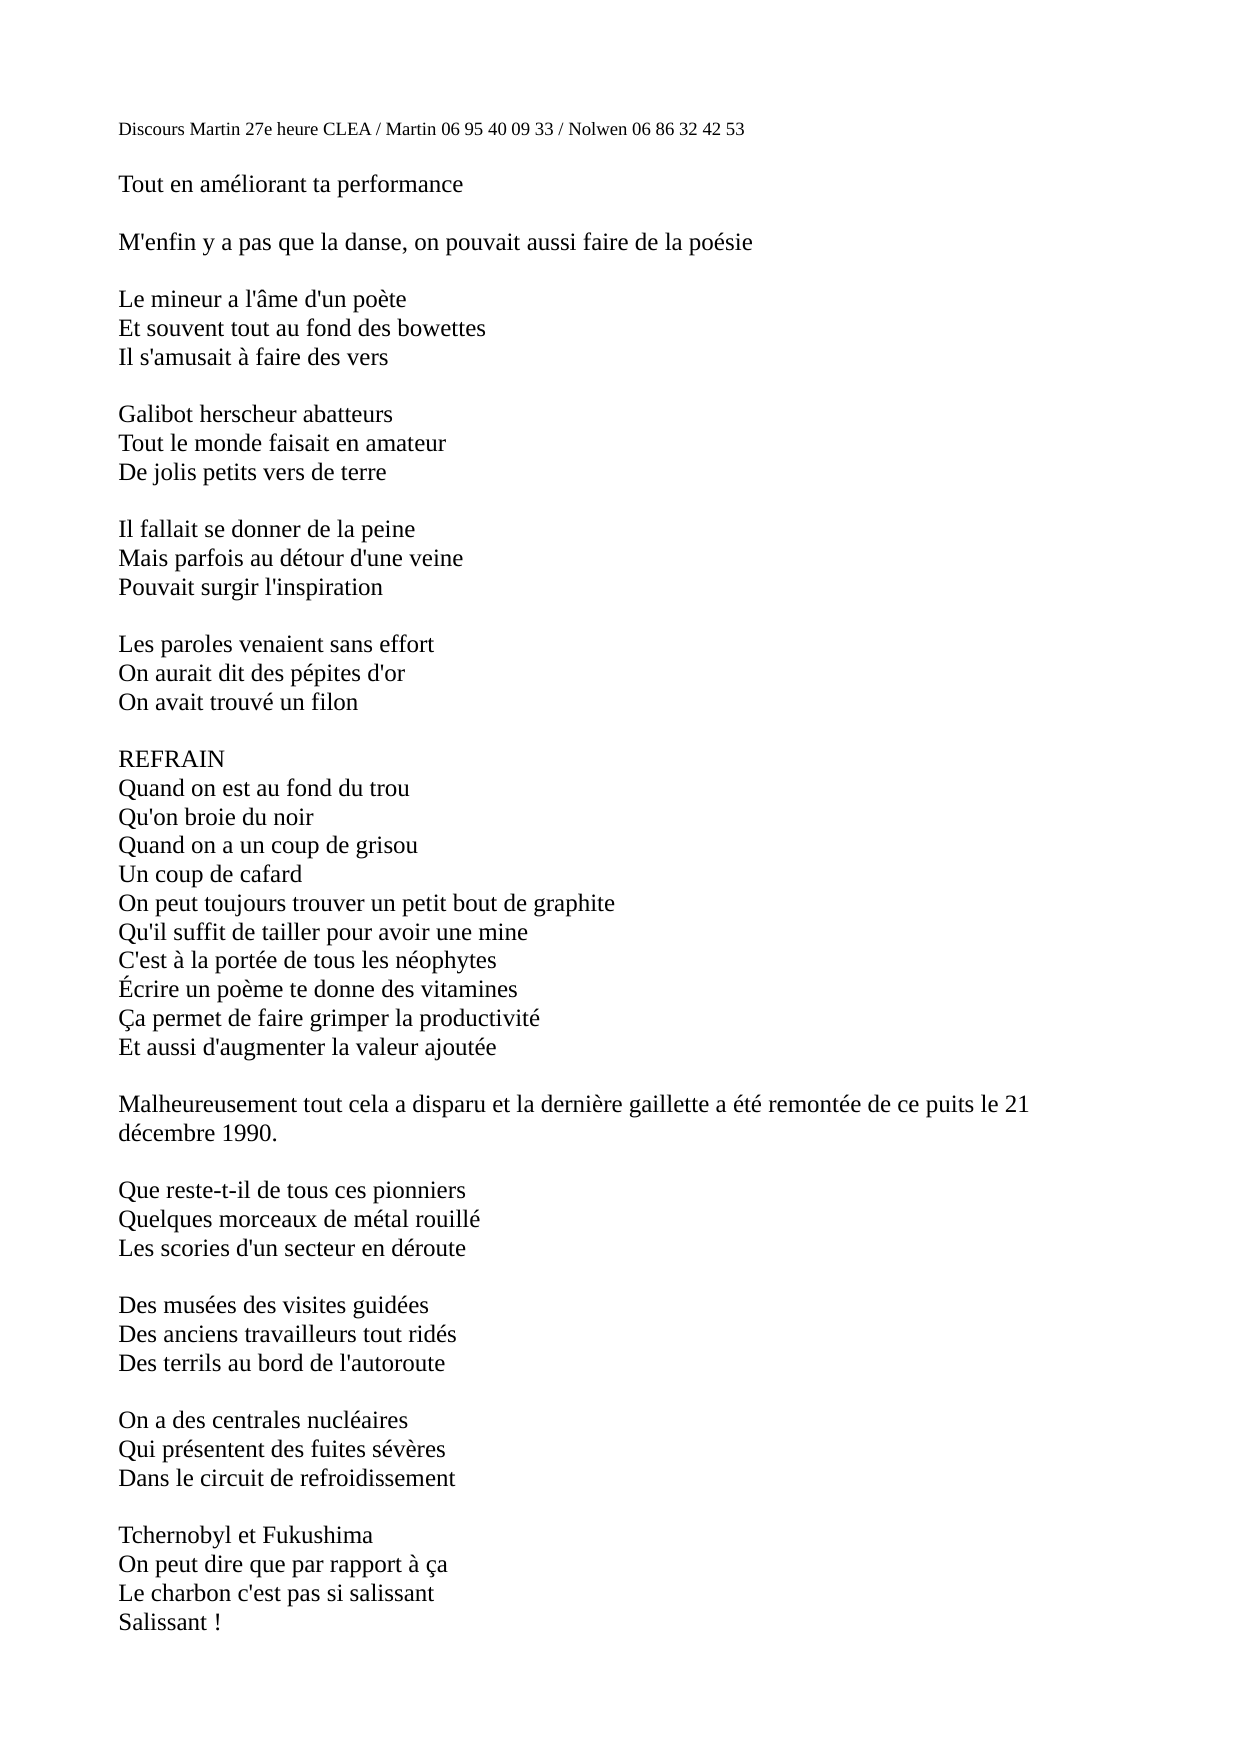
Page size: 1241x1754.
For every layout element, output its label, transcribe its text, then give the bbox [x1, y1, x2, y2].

text Dans le circuit de refroidissement [118, 1463, 1122, 1492]
text De jolis petits vers de terre [118, 457, 1122, 485]
text Tout le monde faisait en amateur [118, 428, 1122, 457]
text Il fallait se donner de la peine [118, 514, 1122, 543]
text Des musées des visites guidées [118, 1290, 1122, 1319]
text Les scories d'un secteur en déroute [118, 1233, 1122, 1262]
text Tchernobyl et Fukushima [118, 1520, 1122, 1549]
text Quelques morceaux de métal rouillé [118, 1204, 1122, 1233]
text Qu'il suffit de tailler pour avoir une mine [118, 917, 1122, 945]
text Et aussi d'augmenter la valeur ajoutée [118, 1032, 1122, 1060]
text Mais parfois au détour d'une veine [118, 543, 1122, 572]
text Le charbon c'est pas si salissant [118, 1578, 1122, 1607]
text Écrire un poème te donne des vitamines [118, 974, 1122, 1003]
text On a des centrales nucléaires [118, 1405, 1122, 1434]
text M'enfin y a pas que la danse, on pouvait aussi faire de la poésie [118, 227, 1122, 255]
text REFRAIN [118, 744, 1122, 773]
text Qui présentent des fuites sévères [118, 1434, 1122, 1463]
text Que reste-t-il de tous ces pionniers [118, 1175, 1122, 1204]
text Qu'on broie du noir [118, 802, 1122, 830]
text On peut dire que par rapport à ça [118, 1549, 1122, 1578]
text Des terrils au bord de l'autoroute [118, 1348, 1122, 1377]
text Il s'amusait à faire des vers [118, 342, 1122, 370]
text Les paroles venaient sans effort [118, 629, 1122, 658]
text C'est à la portée de tous les néophytes [118, 945, 1122, 974]
text Ça permet de faire grimper la productivité [118, 1003, 1122, 1032]
text Galibot herscheur abatteurs [118, 399, 1122, 428]
text Tout en améliorant ta performance [118, 169, 1122, 198]
text On aurait dit des pépites d'or [118, 658, 1122, 687]
text Malheureusement tout cela a disparu et la dernière gaillette a été remontée de ce puits le 21 décembre 1990. [118, 1089, 1122, 1147]
text On peut toujours trouver un petit bout de graphite [118, 888, 1122, 917]
text On avait trouvé un filon [118, 687, 1122, 715]
text Un coup de cafard [118, 859, 1122, 888]
text Et souvent tout au fond des bowettes [118, 313, 1122, 342]
text Quand on a un coup de grisou [118, 830, 1122, 859]
text Quand on est au fond du trou [118, 773, 1122, 802]
text Salissant ! [118, 1607, 1122, 1635]
text Pouvait surgir l'inspiration [118, 572, 1122, 600]
text Des anciens travailleurs tout ridés [118, 1319, 1122, 1348]
text Le mineur a l'âme d'un poète [118, 284, 1122, 313]
